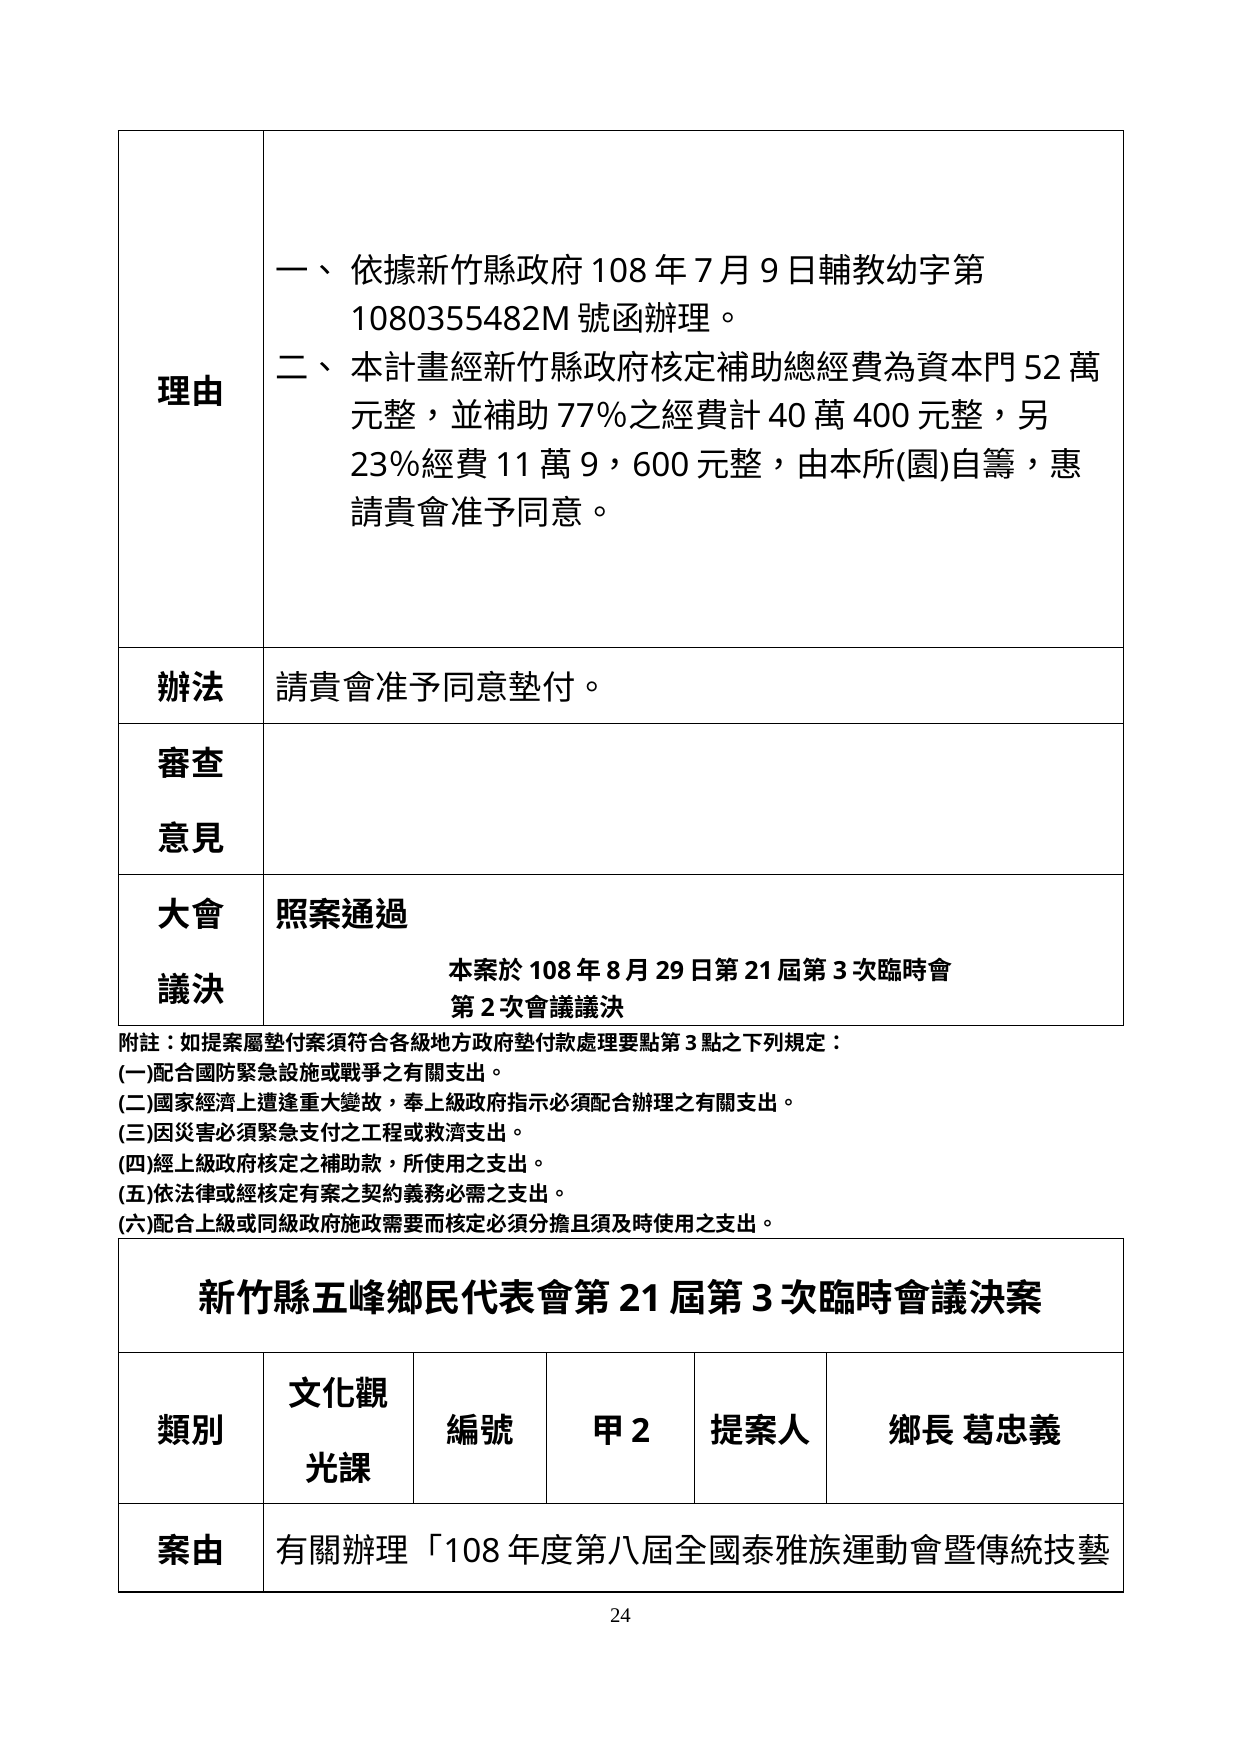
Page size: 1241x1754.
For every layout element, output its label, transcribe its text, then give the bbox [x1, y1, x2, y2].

table_cell 有關辦理「108年度第八屆全國泰雅族運動會暨傳統技藝 [264, 1504, 1123, 1591]
table_cell 文化觀光課 [264, 1353, 413, 1503]
table_header 新竹縣五峰鄉民代表會第21屆第3次臨時會議決案 [119, 1239, 1123, 1352]
text (四)經上級政府核定之補助款，所使用之支出。 [118, 1147, 1122, 1177]
table_cell 鄉長 葛忠義 [827, 1353, 1123, 1503]
table_cell 依據新竹縣政府108年7月9日輔教幼字第1080355482M號函辦理。 本計畫經新竹縣政府核定補助總經費為資本門52萬元整，並補助77％之經費計40萬400元整，另23％經費11萬9，600元整，由本所(園)自籌，惠請貴會准予同意。 [264, 131, 1123, 647]
text (六)配合上級或同級政府施政需要而核定必須分擔且須及時使用之支出。 [118, 1208, 1122, 1238]
table_cell 理由 [119, 131, 263, 647]
table_cell 編號 [414, 1353, 546, 1503]
table_cell 甲2 [547, 1353, 694, 1503]
text (二)國家經濟上遭逢重大變故，奉上級政府指示必須配合辦理之有關支出。 [118, 1086, 1122, 1117]
table_cell 大會 議決 [119, 875, 263, 1025]
table_cell 案由 [119, 1504, 263, 1591]
text 附註：如提案屬墊付案須符合各級地方政府墊付款處理要點第3點之下列規定： [118, 1026, 1122, 1056]
table_cell [264, 724, 1123, 874]
table_cell 辦法 [119, 648, 263, 723]
table_cell 提案人 [695, 1353, 826, 1503]
text (三)因災害必須緊急支付之工程或救濟支出。 [118, 1117, 1122, 1147]
table_cell 審查 意見 [119, 724, 263, 874]
table_cell 照案通過 本案於108年8月29日第21屆第3次臨時會 第2次會議議決 [264, 875, 1123, 1025]
text (一)配合國防緊急設施或戰爭之有關支出。 [118, 1056, 1122, 1086]
text (五)依法律或經核定有案之契約義務必需之支出。 [118, 1177, 1122, 1208]
table_cell 類別 [119, 1353, 263, 1503]
table_cell 請貴會准予同意墊付。 [264, 648, 1123, 723]
